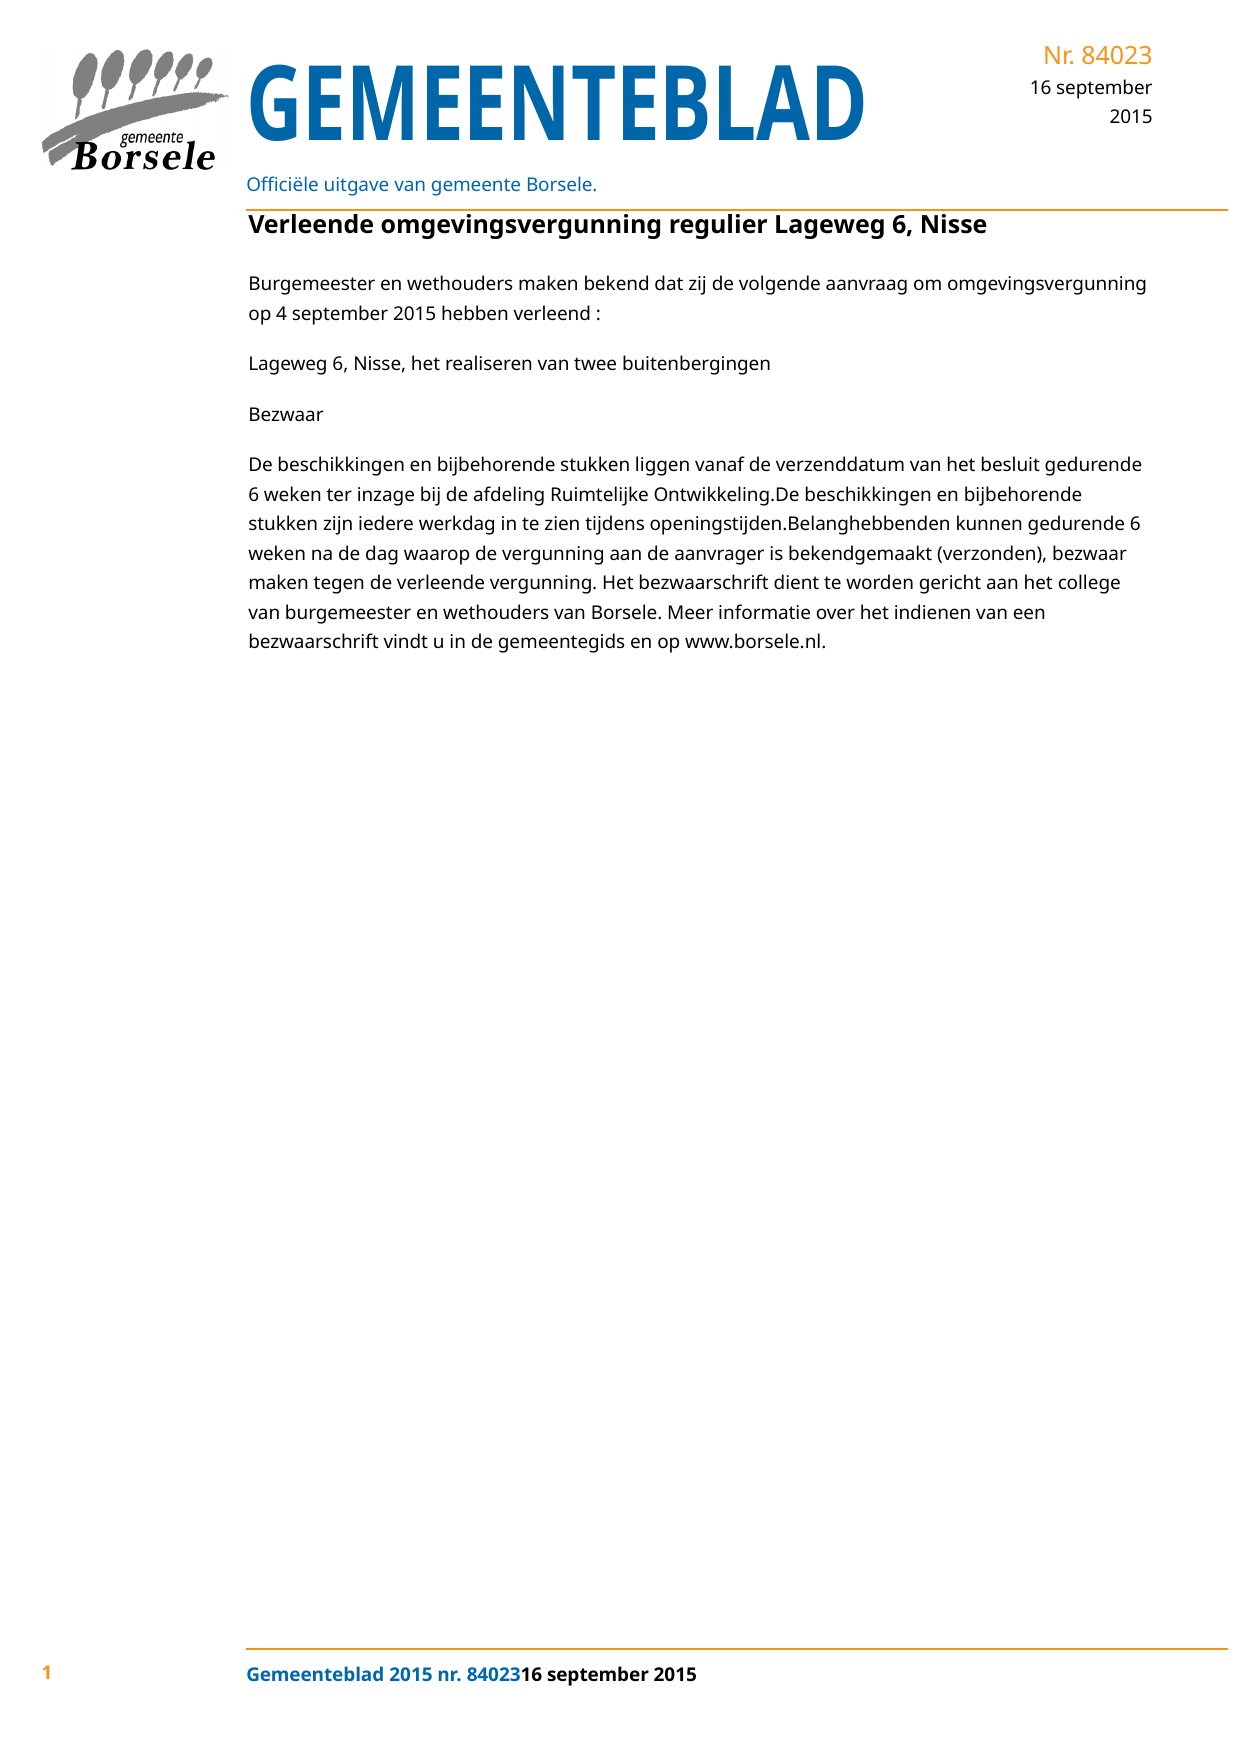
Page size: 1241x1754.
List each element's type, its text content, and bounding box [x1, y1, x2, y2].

text De beschikkingen en bijbehorende stukken liggen vanaf de verzenddatum van het besluit gedurende 6 weken ter inzage bij de afdeling Ruimtelijke Ontwikkeling.De beschikkingen en bijbehorende stukken zijn iedere werkdag in te zien tijdens openingstijden.Belanghebbenden kunnen gedurende 6 weken na de dag waarop de vergunning aan de aanvrager is bekendgemaakt (verzonden), bezwaar maken tegen de verleende vergunning. Het bezwaarschrift dient te worden gericht aan het college van burgemeester en wethouders van Borsele. Meer informatie over het indienen van een bezwaarschrift vindt u in de gemeentegids en op www.borsele.nl. [248, 451, 1152, 654]
text Lageweg 6, Nisse, het realiseren van twee buitenbergingen [248, 350, 1152, 376]
picture [41, 47, 231, 172]
text Bezwaar [248, 401, 1152, 426]
text Verleende omgevingsvergunning regulier Lageweg 6, Nisse [248, 211, 1152, 241]
text Burgemeester en wethouders maken bekend dat zij de volgende aanvraag om omgevingsvergunning op 4 september 2015 hebben verleend : [248, 270, 1152, 326]
